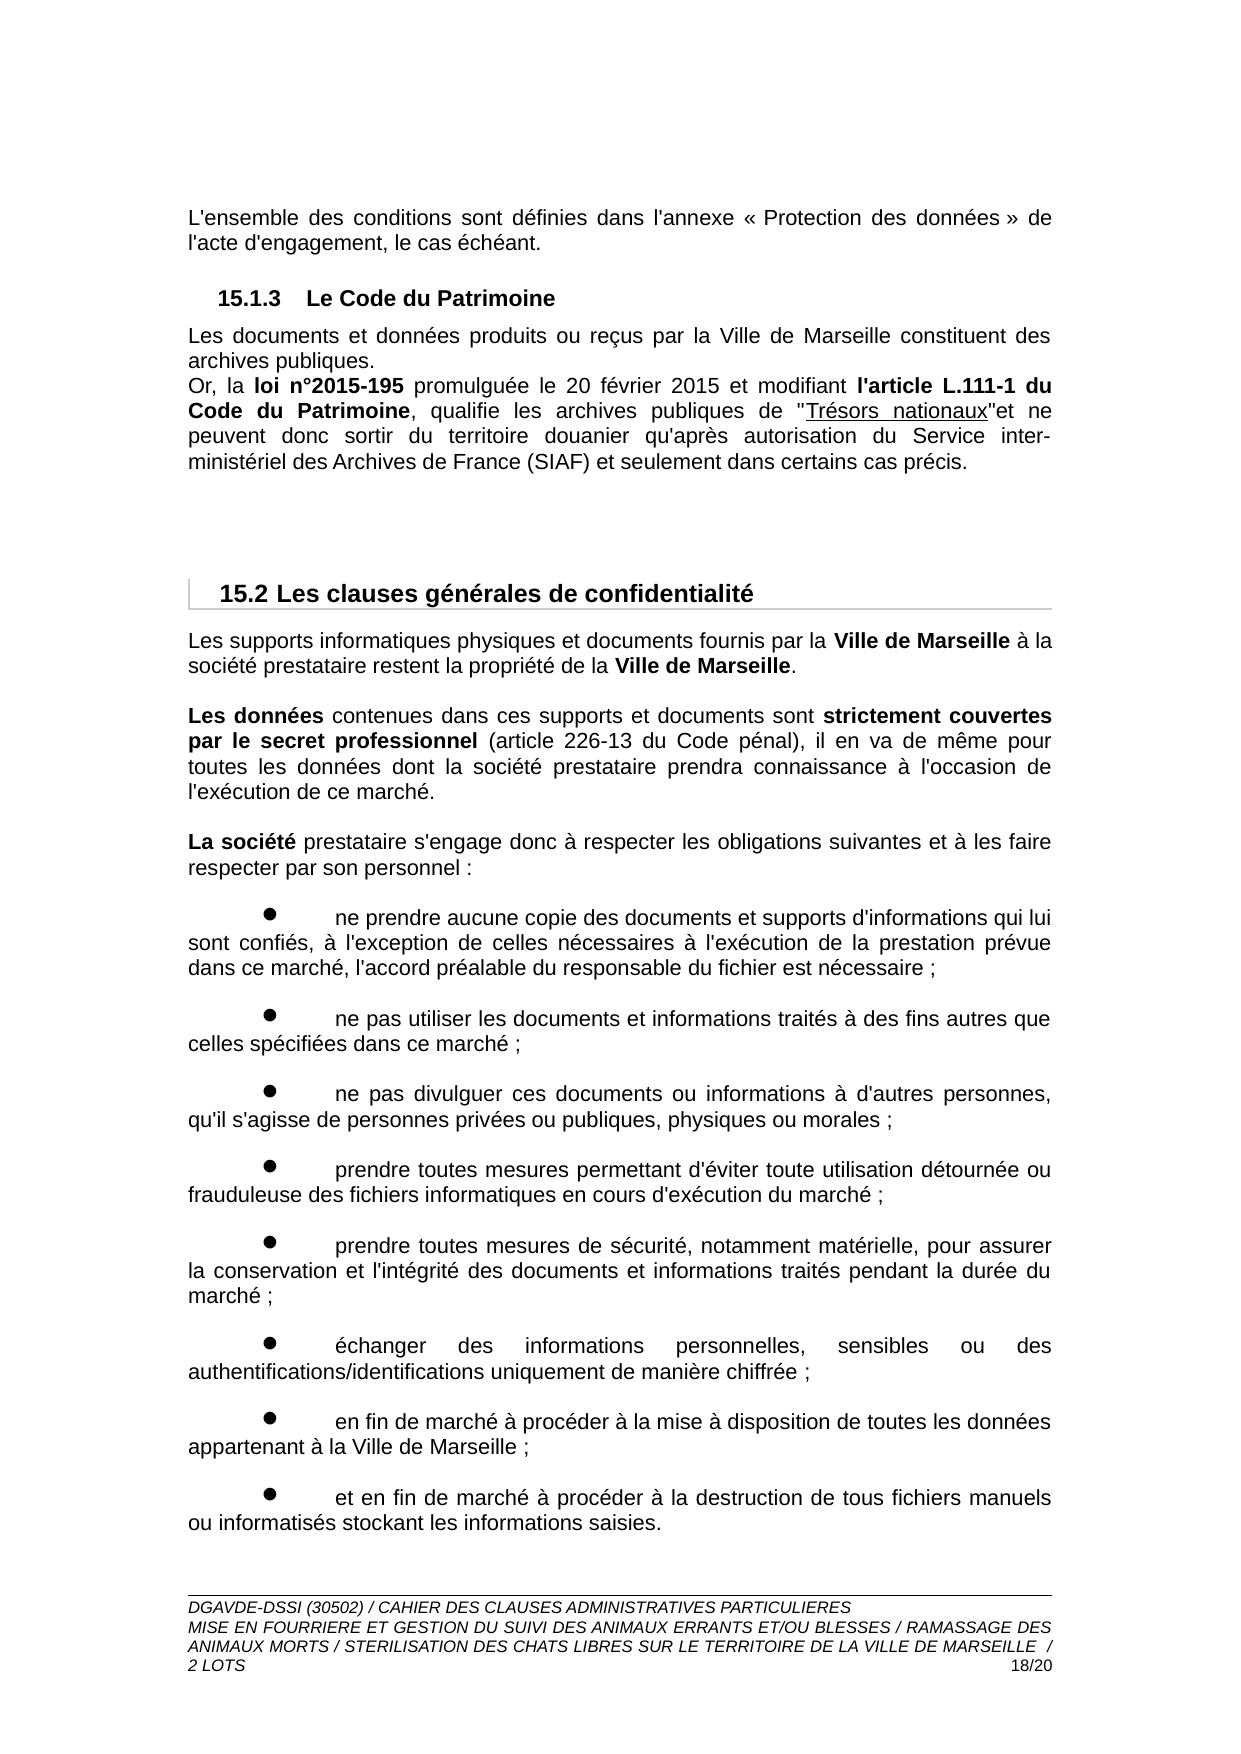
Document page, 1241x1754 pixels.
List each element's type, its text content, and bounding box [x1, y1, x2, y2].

list et en fin de marché à procéder à la destruction de tous fichiers manuels ou informatisés stockant les informations saisies. [188, 1484, 1052, 1535]
text La société prestataire s'engage donc à respecter les obligations suivantes et à les faire respecter par son personnel : [188, 829, 1052, 879]
list prendre toutes mesures de sécurité, notamment matérielle, pour assurer la conservation et l'intégrité des documents et informations traités pendant la durée du marché ; [188, 1232, 1052, 1308]
text Les données contenues dans ces supports et documents sont strictement couvertes par le secret professionnel (article 226-13 du Code pénal), il en va de même pour toutes les données dont la société prestataire prendra connaissance à l'occasion de l'exécution de ce marché. [188, 703, 1052, 804]
subtitle Les clauses générales de confidentialité [190, 579, 1052, 608]
text Les supports informatiques physiques et documents fournis par la Ville de Marseille à la société prestataire restent la propriété de la Ville de Marseille. [188, 627, 1052, 678]
list ne pas divulguer ces documents ou informations à d'autres personnes, qu'il s'agisse de personnes privées ou publiques, physiques ou morales ; [188, 1081, 1052, 1132]
subtitle Le Code du Patrimoine [188, 284, 1052, 311]
list prendre toutes mesures permettant d'éviter toute utilisation détournée ou frauduleuse des fichiers informatiques en cours d'exécution du marché ; [188, 1157, 1052, 1207]
list échanger des informations personnelles, sensibles ou des authentifications/identifications uniquement de manière chiffrée ; [188, 1333, 1052, 1384]
list ne pas utiliser les documents et informations traités à des fins autres que celles spécifiées dans ce marché ; [188, 1006, 1052, 1056]
text Les documents et données produits ou reçus par la Ville de Marseille constituent des archives publiques. [188, 323, 1052, 373]
list ne prendre aucune copie des documents et supports d'informations qui lui sont confiés, à l'exception de celles nécessaires à l'exécution de la prestation prévue dans ce marché, l'accord préalable du responsable du fichier est nécessaire ; [188, 905, 1052, 980]
text L'ensemble des conditions sont définies dans l'annexe « Protection des données » de l'acte d'engagement, le cas échéant. [188, 204, 1052, 255]
list en fin de marché à procéder à la mise à disposition de toutes les données appartenant à la Ville de Marseille ; [188, 1409, 1052, 1459]
text Or, la loi n°2015-195 promulguée le 20 février 2015 et modifiant l'article L.111-1 du Code du Patrimoine, qualifie les archives publiques de "Trésors nationaux"et ne peuvent donc sortir du territoire douanier qu'après autorisation du Service inter-ministériel des Archives de France (SIAF) et seulement dans certains cas précis. [188, 373, 1052, 474]
